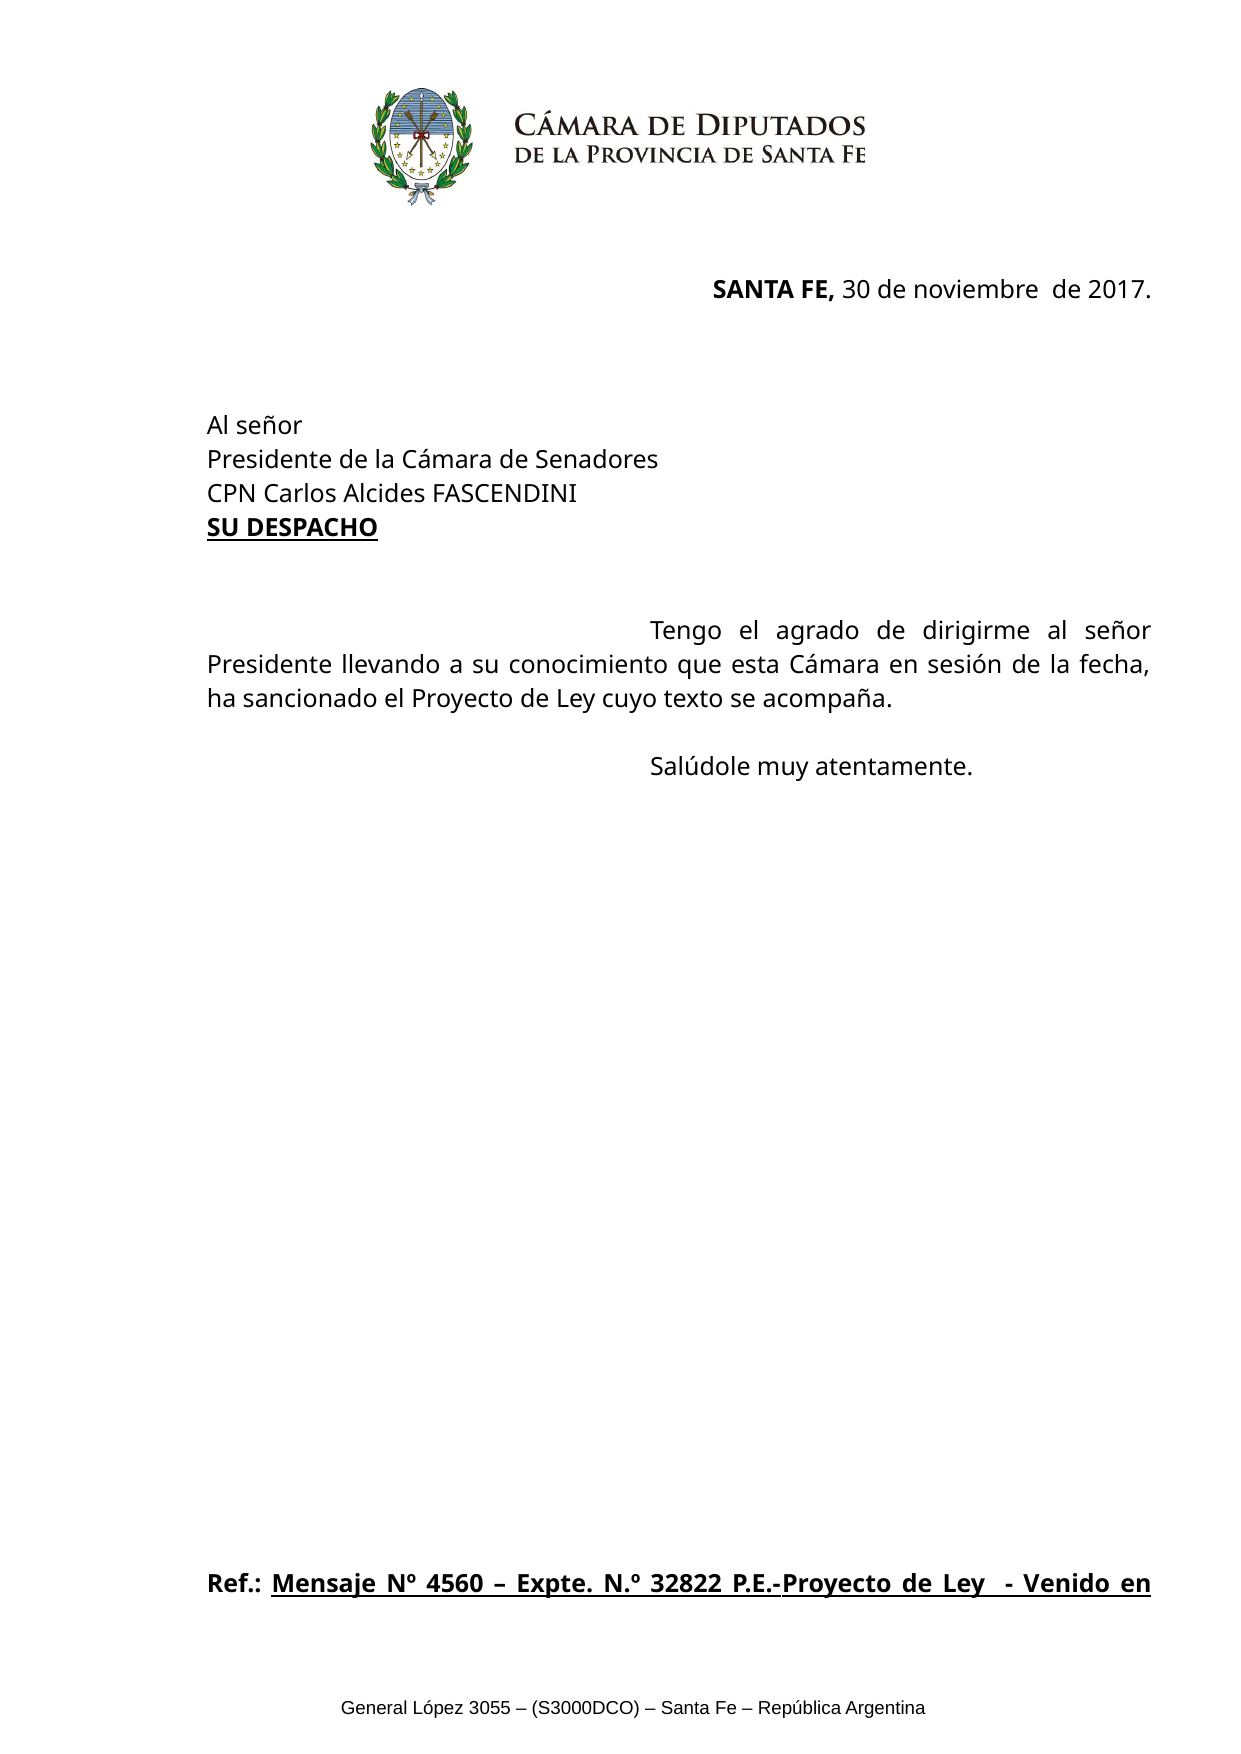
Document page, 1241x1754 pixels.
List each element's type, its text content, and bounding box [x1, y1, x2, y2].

text Tengo el agrado de dirigirme al señor Presidente llevando a su conocimiento que esta Cámara en sesión de la fecha, ha sancionado el Proyecto de Ley cuyo texto se acompaña. [207, 612, 1152, 714]
text SANTA FE, 30 de noviembre de 2017. [207, 272, 1152, 306]
picture [370, 88, 866, 210]
text Salúdole muy atentamente. [207, 748, 1152, 783]
text SU DESPACHO [207, 510, 1152, 544]
text Ref.: Mensaje Nº 4560 – Expte. N.º 32822 P.E.-Proyecto de Ley - Venido en [207, 1566, 1152, 1600]
text Presidente de la Cámara de Senadores [207, 442, 1152, 476]
text CPN Carlos Alcides FASCENDINI [207, 476, 1152, 510]
text Al señor [207, 408, 1152, 442]
